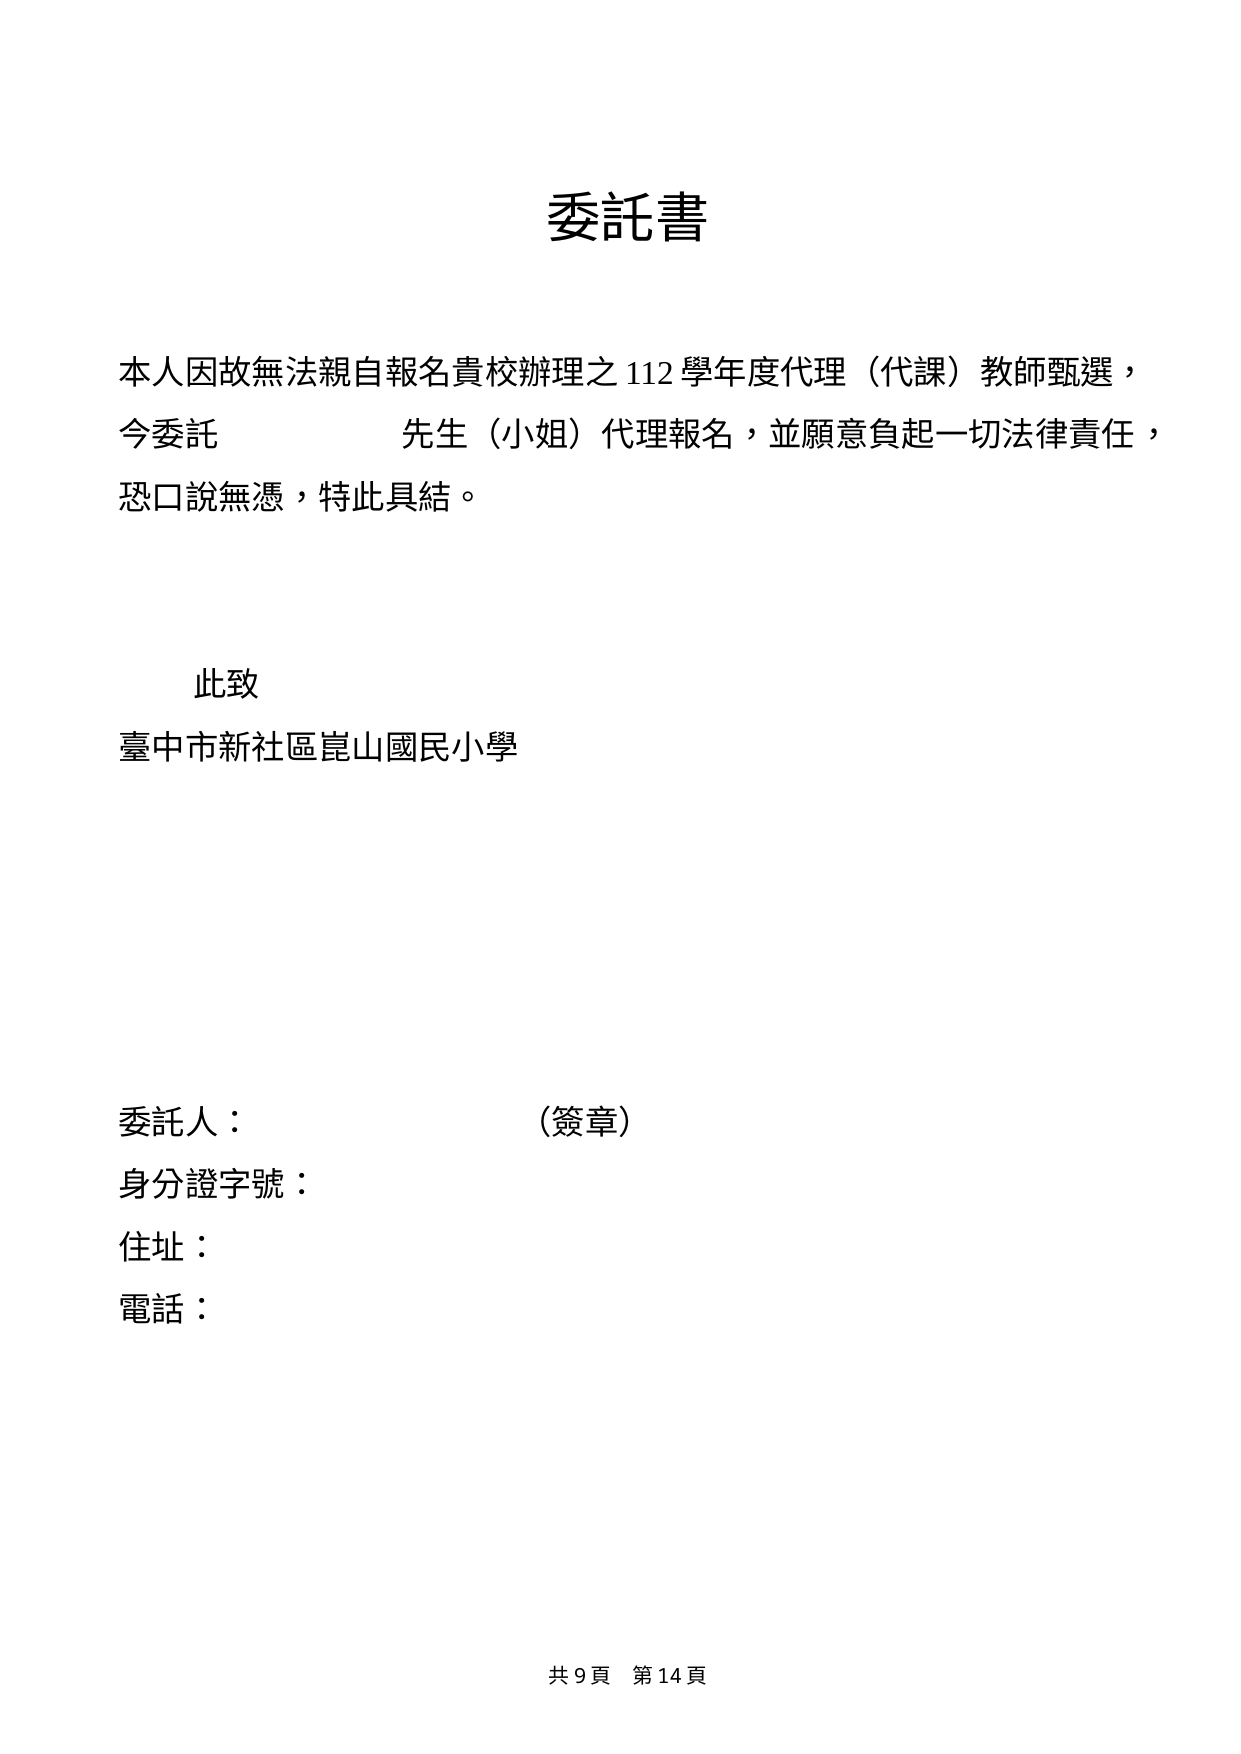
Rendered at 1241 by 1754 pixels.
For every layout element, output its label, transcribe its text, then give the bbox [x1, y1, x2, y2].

text 身分證字號： [118, 1141, 1137, 1203]
text 住址： [118, 1203, 1137, 1266]
text 委託書 [118, 141, 1137, 266]
text 此致 [118, 641, 1137, 703]
text 臺中市新社區崑山國民小學 [118, 703, 1137, 766]
text 今委託 先生（小姐）代理報名，並願意負起一切法律責任，恐口說無憑，特此具結。 [118, 391, 1137, 516]
text 本人因故無法親自報名貴校辦理之112學年度代理（代課）教師甄選， [118, 328, 1137, 391]
text 電話： [118, 1266, 1137, 1328]
text 委託人： （簽章） [118, 1078, 1137, 1141]
